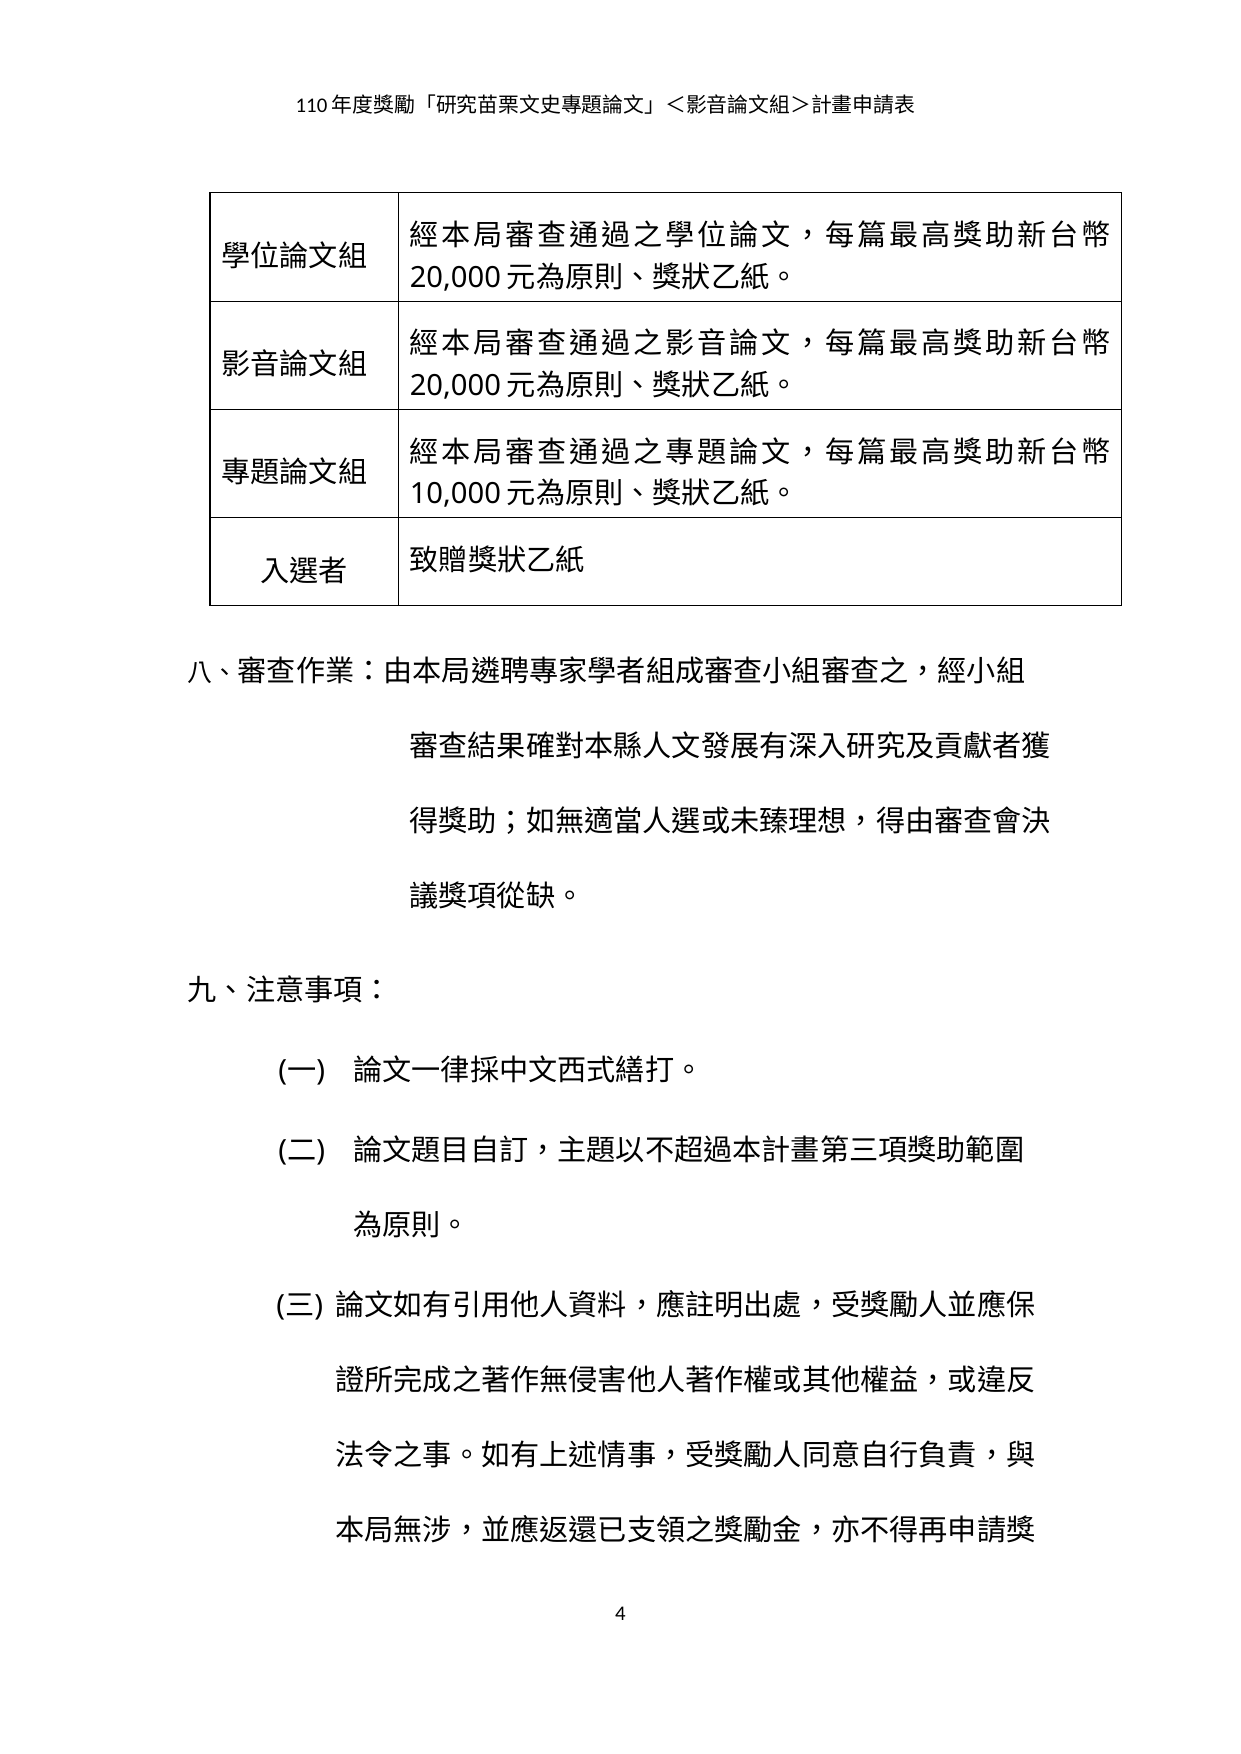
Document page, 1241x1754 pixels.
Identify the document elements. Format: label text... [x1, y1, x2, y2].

list 注意事項： [187, 950, 1053, 1025]
list 論文一律採中文西式繕打。 [278, 1030, 1053, 1105]
list 審查作業：由本局遴聘專家學者組成審查小組審查之，經小組審查結果確對本縣人文發展有深入研究及貢獻者獲得獎助；如無適當人選或未臻理想，得由審查會決議獎項從缺。 [187, 256, 1053, 931]
table_cell 經本局審查通過之影音論文，每篇最高獎助新台幣20,000元為原則、獎狀乙紙。 [399, 302, 1121, 409]
table_header 經本局審查通過之學位論文，每篇最高獎助新台幣20,000元為原則、獎狀乙紙。 [399, 193, 1121, 301]
list 論文題目自訂，主題以不超過本計畫第三項獎助範圍為原則。 [278, 1110, 1053, 1260]
table_cell 專題論文組 [211, 410, 398, 517]
table_cell 入選者 [211, 518, 398, 605]
table_cell 致贈獎狀乙紙 [399, 518, 1121, 605]
table_header 學位論文組 [211, 193, 398, 301]
list 論文如有引用他人資料，應註明出處，受獎勵人並應保證所完成之著作無侵害他人著作權或其他權益，或違反法令之事。如有上述情事，受獎勵人同意自行負責，與本局無涉，並應返還已支領之獎勵金，亦不得再申請獎助。 [276, 1266, 1053, 1566]
table_cell 經本局審查通過之專題論文，每篇最高獎助新台幣10,000元為原則、獎狀乙紙。 [399, 410, 1121, 517]
table_cell 影音論文組 [211, 302, 398, 409]
